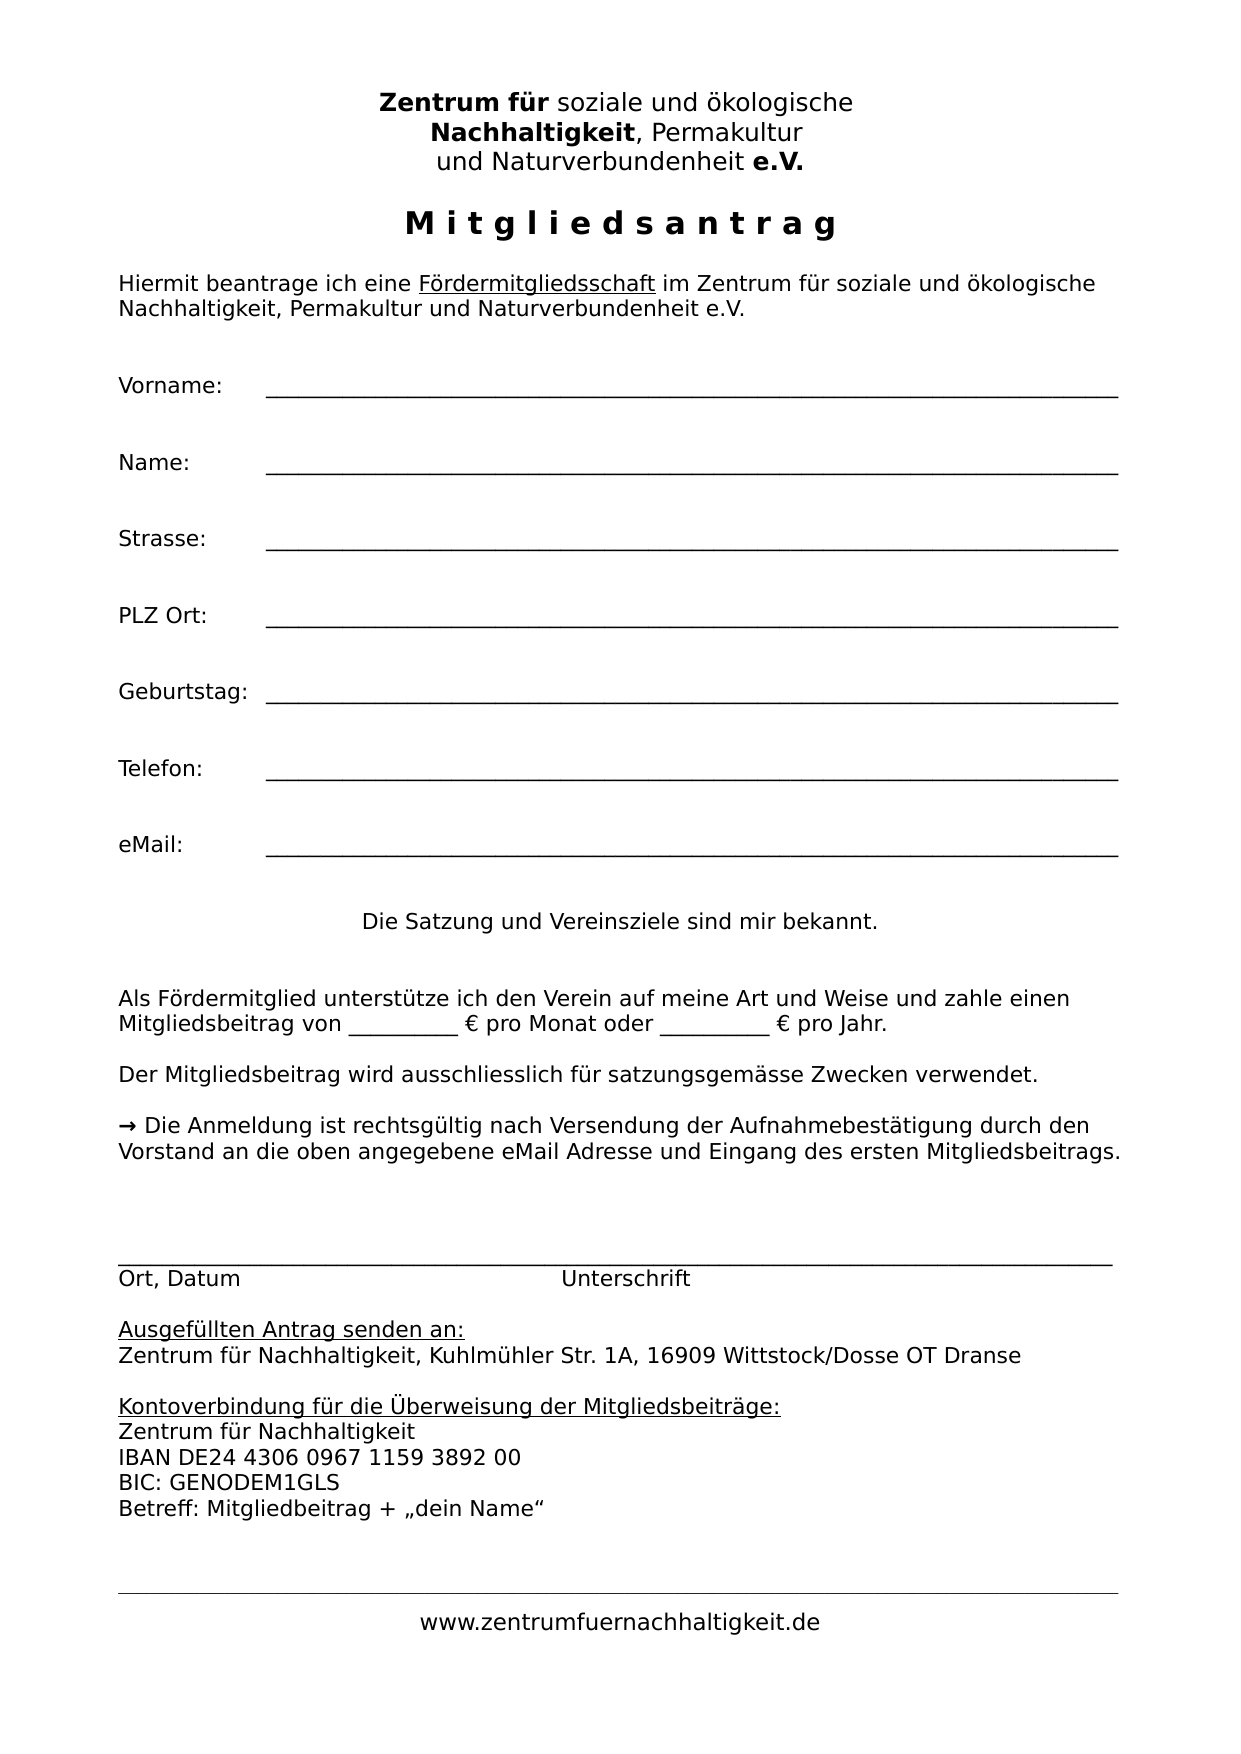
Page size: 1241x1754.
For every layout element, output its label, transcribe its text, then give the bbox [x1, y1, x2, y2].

text Name: ______________________________________________________________________________ [118, 450, 1122, 475]
text Ausgefüllten Antrag senden an: [118, 1317, 1122, 1343]
text Zentrum für Nachhaltigkeit, Kuhlmühler Str. 1A, 16909 Wittstock/Dosse OT Dranse [118, 1343, 1122, 1368]
text → Die Anmeldung ist rechtsgültig nach Versendung der Aufnahmebestätigung durch den Vorstand an die oben angegebene eMail Adresse und Eingang des ersten Mitgliedsbeitrags. [118, 1113, 1122, 1164]
text Der Mitgliedsbeitrag wird ausschliesslich für satzungsgemässe Zwecken verwendet. [118, 1062, 1122, 1088]
text BIC: GENODEM1GLS [118, 1471, 1122, 1496]
text Zentrum für Nachhaltigkeit [118, 1419, 1122, 1445]
text Die Satzung und Vereinsziele sind mir bekannt. [118, 909, 1122, 934]
text Betreff: Mitgliedbeitrag + „dein Name“ [118, 1496, 1122, 1522]
text IBAN DE24 4306 0967 1159 3892 00 [118, 1445, 1122, 1471]
text PLZ Ort: ______________________________________________________________________________ [118, 603, 1122, 628]
text M i t g l i e d s a n t r a g [118, 206, 1122, 242]
text Geburtstag: ______________________________________________________________________________ [118, 679, 1122, 705]
text Als Fördermitglied unterstütze ich den Verein auf meine Art und Weise und zahle einen Mitgliedsbeitrag von __________ € pro Monat oder __________ € pro Jahr. [118, 986, 1122, 1037]
text Strasse: ______________________________________________________________________________ [118, 526, 1122, 552]
text Kontoverbindung für die Überweisung der Mitgliedsbeiträge: [118, 1394, 1122, 1419]
text ___________________________________________________________________________________________ [118, 1241, 1122, 1266]
text Telefon: ______________________________________________________________________________ [118, 756, 1122, 781]
text Vorname: ______________________________________________________________________________ [118, 373, 1122, 399]
text Hiermit beantrage ich eine Fördermitgliedsschaft im Zentrum für soziale und ökologische Nachhaltigkeit, Permakultur und Naturverbundenheit e.V. [118, 271, 1122, 322]
text eMail: ______________________________________________________________________________ [118, 832, 1122, 858]
text Ort, Datum Unterschrift [118, 1266, 1122, 1292]
